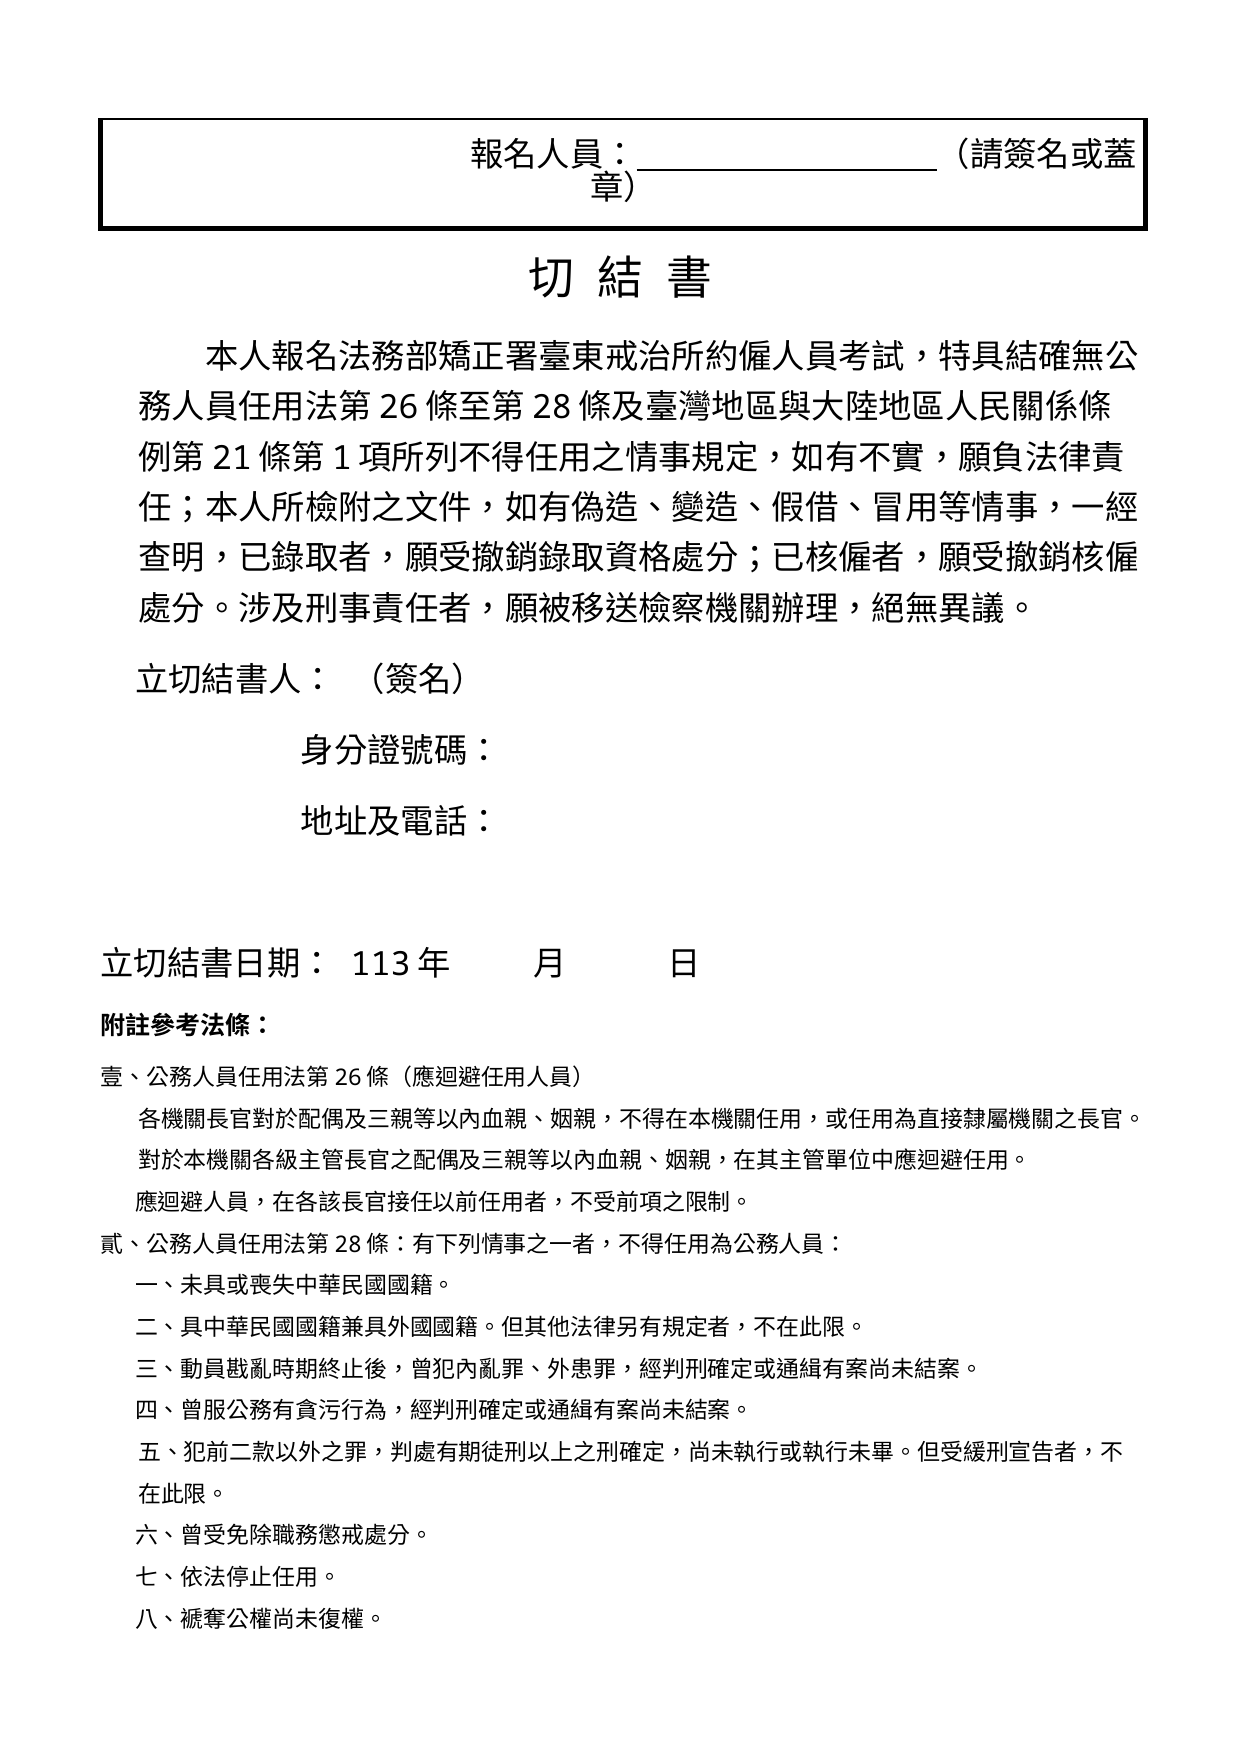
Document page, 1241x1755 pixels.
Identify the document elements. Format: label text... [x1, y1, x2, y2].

text 切 結 書 [100, 241, 1140, 307]
text 應迴避人員，在各該長官接任以前任用者，不受前項之限制。 [100, 1177, 1140, 1219]
text 本人報名法務部矯正署臺東戒治所約僱人員考試，特具結確無公務人員任用法第26條至第28條及臺灣地區與大陸地區人民關係條例第21條第1項所列不得任用之情事規定，如有不實，願負法律責任；本人所檢附之文件，如有偽造、變造、假借、冒用等情事，一經查明，已錄取者，願受撤銷錄取資格處分；已核僱者，願受撤銷核僱處分。涉及刑事責任者，願被移送檢察機關辦理，絕無異議。 [138, 328, 1140, 629]
text 各機關長官對於配偶及三親等以內血親、姻親，不得在本機關任用，或任用為直接隸屬機關之長官。對於本機關各級主管長官之配偶及三親等以內血親、姻親，在其主管單位中應迴避任用。 [138, 1094, 1140, 1177]
text 立切結書人： （簽名） [130, 650, 1140, 701]
text 八、褫奪公權尚未復權。 [100, 1594, 1140, 1636]
text 壹、公務人員任用法第26條（應迴避任用人員） [100, 1052, 1140, 1094]
table_cell 報名人員： （請簽名或蓋章） [103, 120, 1143, 226]
text 貳、公務人員任用法第28條：有下列情事之一者，不得任用為公務人員： [100, 1219, 1140, 1261]
text 六、曾受免除職務懲戒處分。 [100, 1511, 1140, 1552]
text 二、具中華民國國籍兼具外國國籍。但其他法律另有規定者，不在此限。 [100, 1302, 1140, 1344]
text 四、曾服公務有貪污行為，經判刑確定或通緝有案尚未結案。 [100, 1386, 1140, 1427]
text 五、犯前二款以外之罪，判處有期徒刑以上之刑確定，尚未執行或執行未畢。但受緩刑宣告者，不在此限。 [138, 1427, 1140, 1511]
text 三、動員戡亂時期終止後，曾犯內亂罪、外患罪，經判刑確定或通緝有案尚未結案。 [100, 1344, 1140, 1386]
text 立切結書日期： 113年 月 日 [100, 934, 1140, 985]
text 附註參考法條： [100, 1006, 1140, 1042]
text 身分證號碼： [100, 721, 1140, 772]
text 七、依法停止任用。 [100, 1552, 1140, 1594]
text 一、未具或喪失中華民國國籍。 [100, 1261, 1140, 1302]
text 地址及電話： [100, 792, 1140, 843]
